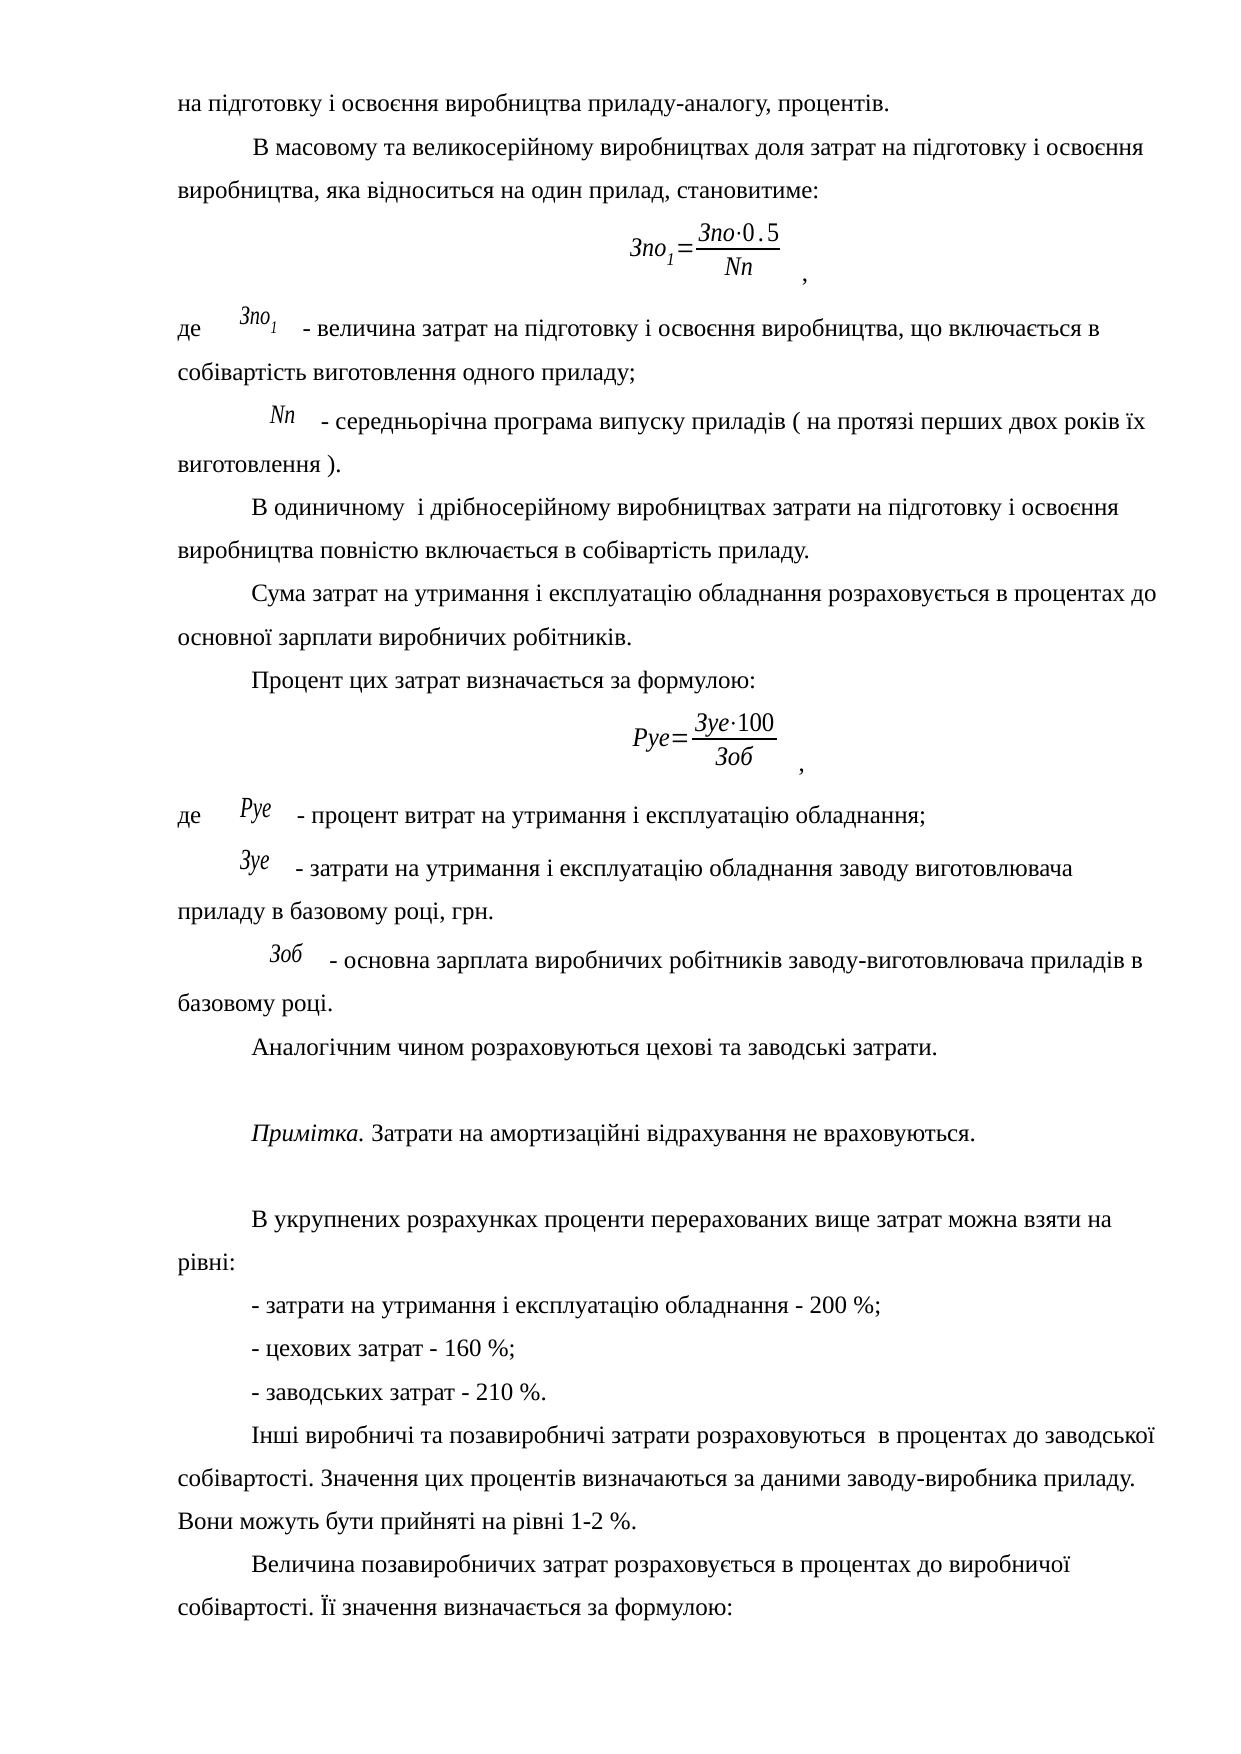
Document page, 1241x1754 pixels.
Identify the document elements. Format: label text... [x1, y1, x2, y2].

text де - величина затрат на підготовку і освоєння виробництва, що включається в собівартість виготовлення одного приладу; [177, 301, 1166, 385]
text - основна зарплата виробничих робітників заводу-виготовлювача приладів в базовому році. [177, 939, 1166, 1017]
text Примітка. Затрати на амортизаційні відрахування не враховуються. [177, 1118, 1166, 1147]
text - затрати на утримання і експлуатацію обладнання заводу виготовлювача приладу в базовому році, грн. [177, 844, 1166, 925]
text - заводських затрат - 210 %. [177, 1377, 1166, 1405]
text Сума затрат на утримання і експлуатацію обладнання розраховується в процентах до основної зарплати виробничих робітників. [177, 578, 1166, 650]
text В укрупнених розрахунках проценти перерахованих вище затрат можна взяти на рівні: [177, 1204, 1166, 1276]
text - затрати на утримання і експлуатацію обладнання - 200 %; [177, 1290, 1166, 1319]
text В масовому та великосерійному виробництвах доля затрат на підготовку і освоєння виробництва, яка відноситься на один прилад, становитиме: [177, 132, 1166, 203]
text Процент цих затрат визначається за формулою: [177, 665, 1166, 693]
text - середньорічна програма випуску приладів ( на протязі перших двох років їх виготовлення ). [177, 400, 1166, 478]
text Інші виробничі та позавиробничі затрати розраховуються в процентах до заводської собівартості. Значення цих процентів визначаються за даними заводу-виробника приладу. Вони можуть бути прийняті на рівні 1-2 %. [177, 1420, 1166, 1535]
text Аналогічним чином розраховуються цехові та заводські затрати. [177, 1032, 1166, 1060]
text , [177, 218, 1166, 287]
text де - процент витрат на утримання і експлуатацію обладнання; [177, 791, 1166, 829]
text , [177, 708, 1166, 777]
text на підготовку і освоєння виробництва приладу-аналогу, процентів. [104, 88, 1166, 117]
text - цехових затрат - 160 %; [177, 1333, 1166, 1362]
text В одиничному і дрібносерійному виробництвах затрати на підготовку і освоєння виробництва повністю включається в собівартість приладу. [177, 492, 1166, 564]
text Величина позавиробничих затрат розраховується в процентах до виробничої собівартості. Її значення визначається за формулою: [177, 1549, 1166, 1621]
